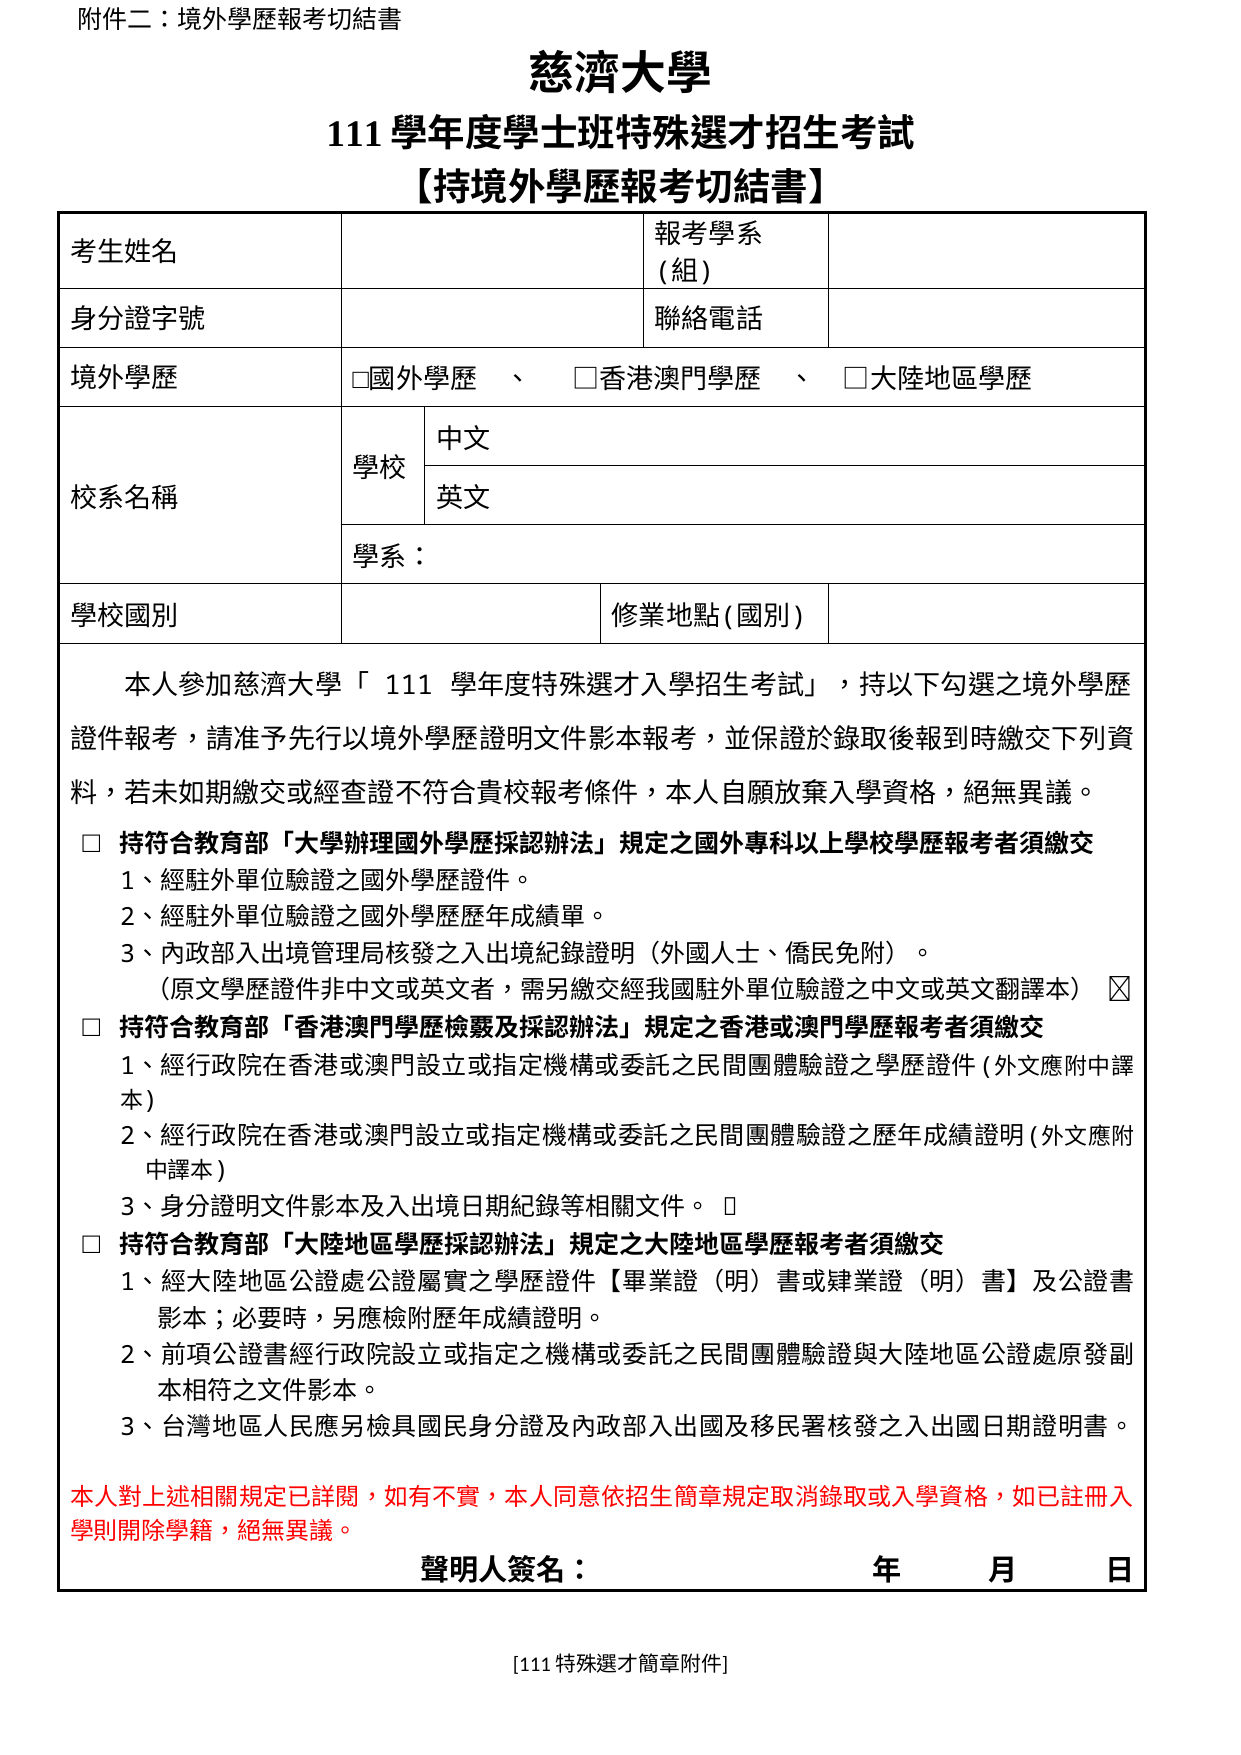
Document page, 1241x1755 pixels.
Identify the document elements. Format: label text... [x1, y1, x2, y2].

table_cell [829, 289, 1144, 347]
table_cell 校系名稱 [60, 407, 341, 583]
table_cell 修業地點(國別) [601, 584, 828, 642]
table_cell □國外學歷 、 □香港澳門學歷 、 □大陸地區學歷 [342, 348, 1144, 406]
table_cell 中文 [425, 407, 1144, 465]
table_header 考生姓名 [60, 214, 341, 288]
table_header 報考學系(組) [644, 214, 828, 288]
table_cell 學系： [342, 525, 1144, 583]
table_cell 英文 [425, 466, 1144, 524]
table_header [829, 214, 1144, 288]
text 【持境外學歷報考切結書】 [77, 157, 1164, 211]
table_cell [342, 289, 643, 347]
table_cell 身分證字號 [60, 289, 341, 347]
table_cell 本人參加慈濟大學「 111 學年度特殊選才入學招生考試」，持以下勾選之境外學歷證件報考，請准予先行以境外學歷證明文件影本報考，並保證於錄取後報到時繳交下列資料，若未如期繳交或經查證不符合貴校報考條件，本人自願放棄入學資格，絕無異議。 持符合教育部「大學辦理國外學歷採認辦法」規定之國外專科以上學校學歷報考者須繳交 1、經駐外單位驗證之國外學歷證件。 2、經駐外單位驗證之國外學歷歷年成績單。 3、內政部入出境管理局核發之入出境紀錄證明（外國人士、僑民免附）。 （原文學歷證件非中文或英文者，需另繳交經我國駐外單位驗證之中文或英文翻譯本）  持符合教育部「香港澳門學歷檢覈及採認辦法」規定之香港或澳門學歷報考者須繳交 1、經行政院在香港或澳門設立或指定機構或委託之民間團體驗證之學歷證件(外文應附中譯本) 2、經行政院在香港或澳門設立或指定機構或委託之民間團體驗證之歷年成績證明(外文應附中譯本) 3、身分證明文件影本及入出境日期紀錄等相關文件。  持符合教育部「大陸地區學歷採認辦法」規定之大陸地區學歷報考者須繳交 1、經大陸地區公證處公證屬實之學歷證件【畢業證（明）書或肄業證（明）書】及公證書影本；必要時，另應檢附歷年成績證明。 2、前項公證書經行政院設立或指定之機構或委託之民間團體驗證與大陸地區公證處原發副本相符之文件影本。 3、台灣地區人民應另檢具國民身分證及內政部入出國及移民署核發之入出國日期證明書。 本人對上述相關規定已詳閱，如有不實，本人同意依招生簡章規定取消錄取或入學資格，如已註冊入學則開除學籍，絕無異議。 聲明人簽名： 年 月 日 [60, 644, 1144, 1589]
text 慈濟大學 [77, 36, 1164, 103]
table_cell 境外學歷 [60, 348, 341, 406]
text 111學年度學士班特殊選才招生考試 [77, 103, 1164, 157]
table_cell 聯絡電話 [644, 289, 828, 347]
subtitle 附件二：境外學歷報考切結書 [77, 0, 1164, 36]
table_cell [342, 584, 600, 642]
table_cell 學校國別 [60, 584, 341, 642]
table_cell 學校 [342, 407, 424, 524]
table_header [342, 214, 643, 288]
table_cell [829, 584, 1144, 642]
